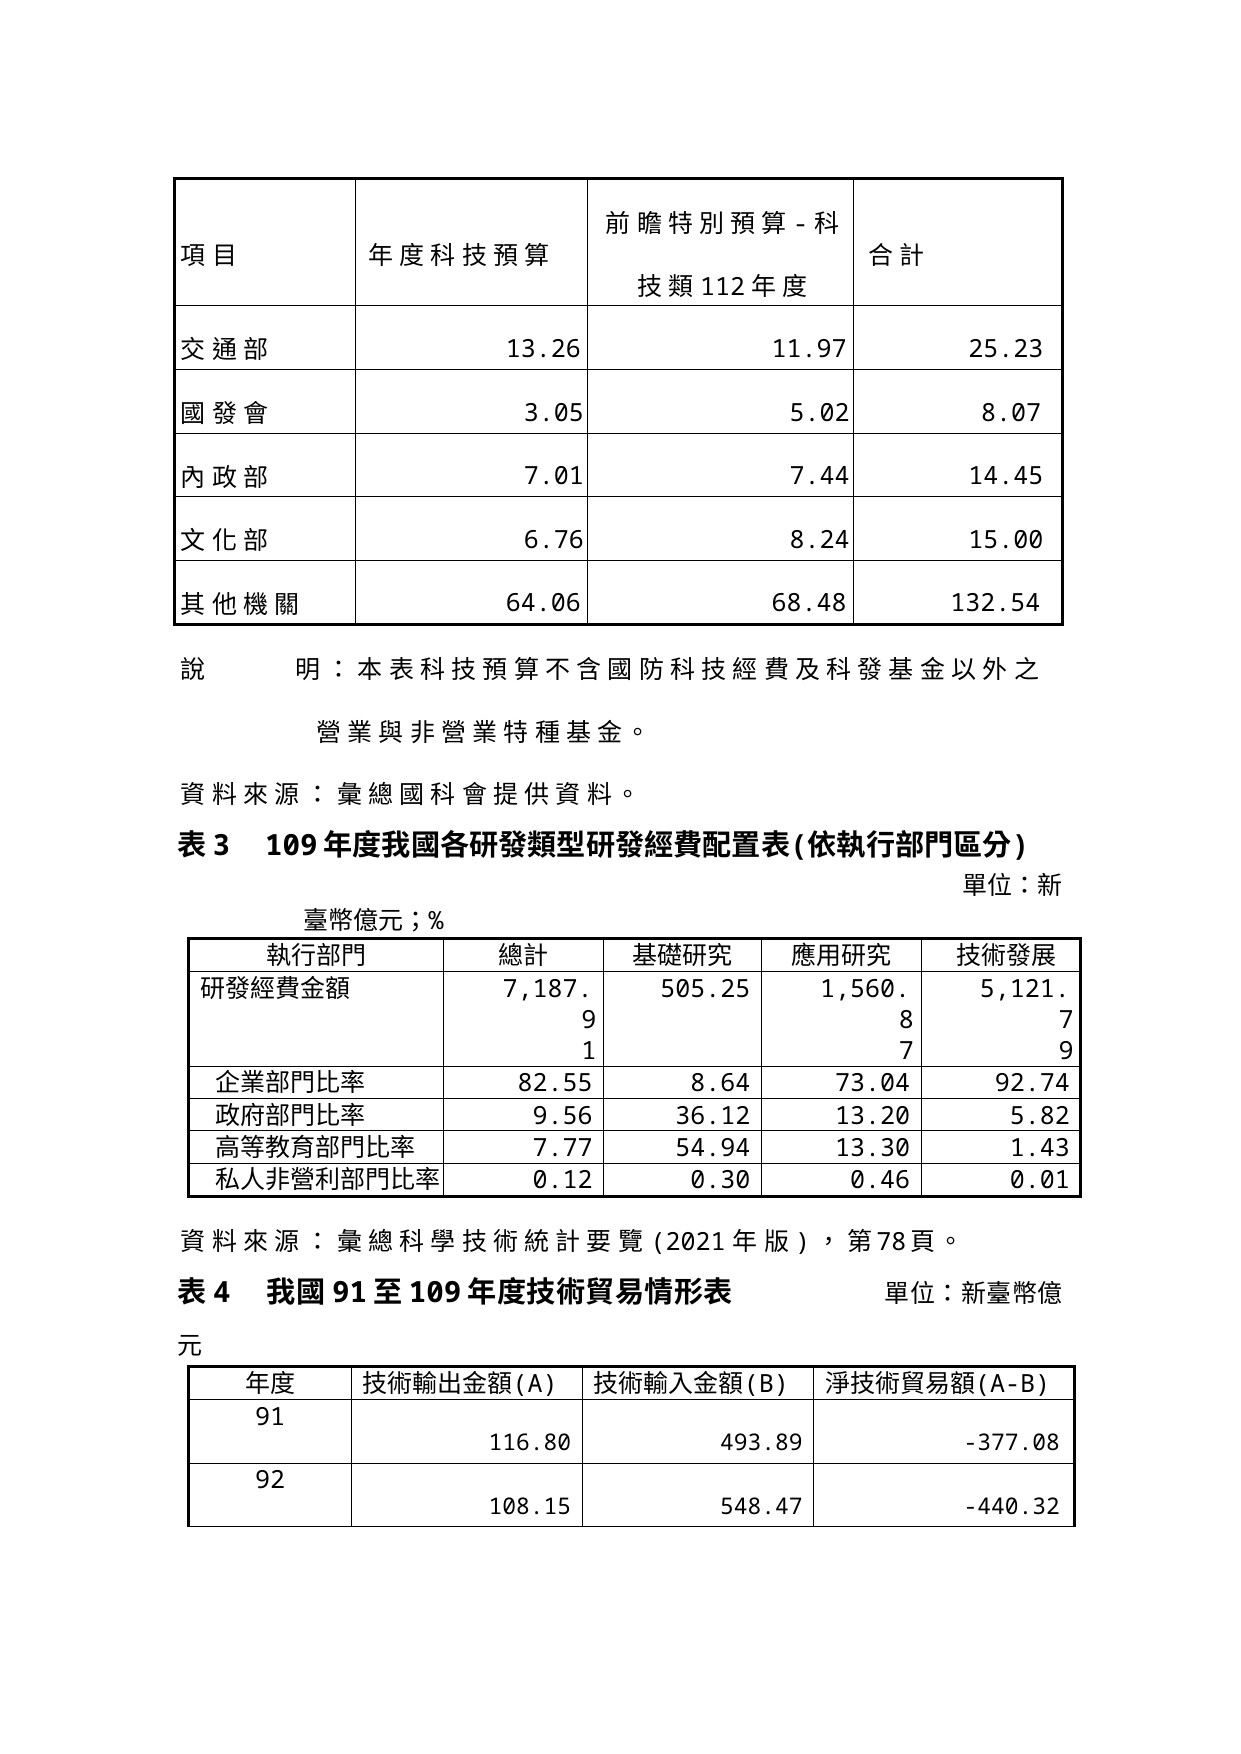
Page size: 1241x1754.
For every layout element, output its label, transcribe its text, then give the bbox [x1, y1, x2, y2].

table_cell -440.32 [814, 1464, 1073, 1526]
table_cell 1.43 [922, 1131, 1079, 1163]
table_cell 私人非營利部門比率 [190, 1164, 443, 1195]
table_cell 493.89 [583, 1400, 813, 1463]
table_cell 7.44 [588, 434, 853, 496]
table_header 基礎研究 [604, 940, 761, 971]
table_cell 13.30 [762, 1131, 921, 1163]
table_header 淨技術貿易額(A-B) [814, 1368, 1073, 1399]
table_cell 7,187.91 [444, 972, 603, 1066]
table_cell 國發會 [176, 370, 355, 432]
table_cell 13.20 [762, 1099, 921, 1130]
text 說 明：本表科技預算不含國防科技經費及科發基金以外之營業與非營業特種基金。 [177, 626, 1063, 751]
table_header 總計 [444, 940, 603, 971]
table_header 前瞻特別預算-科技類112年度 [588, 180, 853, 305]
table_header 年度科技預算 [356, 180, 587, 305]
table_cell 54.94 [604, 1131, 761, 1163]
text 資料來源：彙總科學技術統計要覽(2021年版)，第78頁。 [177, 1198, 1063, 1261]
table_cell 研發經費金額 [190, 972, 443, 1066]
table_cell 92.74 [922, 1067, 1079, 1098]
table_cell 高等教育部門比率 [190, 1131, 443, 1163]
table_cell 3.05 [356, 370, 587, 432]
table_header 年度 [190, 1368, 351, 1399]
table_header 技術輸入金額(B) [583, 1368, 813, 1399]
table_header 應用研究 [762, 940, 921, 971]
text 表3 109年度我國各研發類型研發經費配置表(依執行部門區分) [177, 814, 1063, 866]
table_cell 505.25 [604, 972, 761, 1066]
table_cell 8.24 [588, 497, 853, 559]
table_cell 內政部 [176, 434, 355, 496]
table_cell 文化部 [176, 497, 355, 559]
table_cell 11.97 [588, 306, 853, 369]
table_cell 82.55 [444, 1067, 603, 1098]
table_cell 1,560.87 [762, 972, 921, 1066]
table_cell 92 [190, 1464, 351, 1526]
table_cell 548.47 [583, 1464, 813, 1526]
table_cell 108.15 [352, 1464, 582, 1526]
table_header 合計 [854, 180, 1061, 305]
table_cell 132.54 [854, 561, 1061, 623]
table_cell 91 [190, 1400, 351, 1463]
table_cell 5.82 [922, 1099, 1079, 1130]
text 單位：新臺幣億元；% [214, 866, 1063, 937]
table_cell 政府部門比率 [190, 1099, 443, 1130]
text 資料來源：彙總國科會提供資料。 [177, 751, 1063, 814]
table_cell 交通部 [176, 306, 355, 369]
table_cell 68.48 [588, 561, 853, 623]
table_cell 5,121.79 [922, 972, 1079, 1066]
table_cell 6.76 [356, 497, 587, 559]
table_cell 9.56 [444, 1099, 603, 1130]
table_cell 36.12 [604, 1099, 761, 1130]
table_cell 64.06 [356, 561, 587, 623]
table_cell 8.64 [604, 1067, 761, 1098]
table_cell 0.30 [604, 1164, 761, 1195]
table_cell 0.12 [444, 1164, 603, 1195]
table_cell 其他機關 [176, 561, 355, 623]
table_cell 7.01 [356, 434, 587, 496]
table_cell 13.26 [356, 306, 587, 369]
table_cell 0.46 [762, 1164, 921, 1195]
table_header 技術發展 [922, 940, 1079, 971]
table_header 執行部門 [190, 940, 443, 971]
table_header 技術輸出金額(A) [352, 1368, 582, 1399]
table_cell 8.07 [854, 370, 1061, 432]
table_cell 7.77 [444, 1131, 603, 1163]
text 表4 我國91至109年度技術貿易情形表 單位：新臺幣億元 [177, 1261, 1063, 1365]
table_cell 14.45 [854, 434, 1061, 496]
table_cell -377.08 [814, 1400, 1073, 1463]
table_cell 116.80 [352, 1400, 582, 1463]
table_cell 0.01 [922, 1164, 1079, 1195]
table_cell 25.23 [854, 306, 1061, 369]
table_header 項目 [176, 180, 355, 305]
table_cell 5.02 [588, 370, 853, 432]
table_cell 73.04 [762, 1067, 921, 1098]
table_cell 企業部門比率 [190, 1067, 443, 1098]
table_cell 15.00 [854, 497, 1061, 559]
